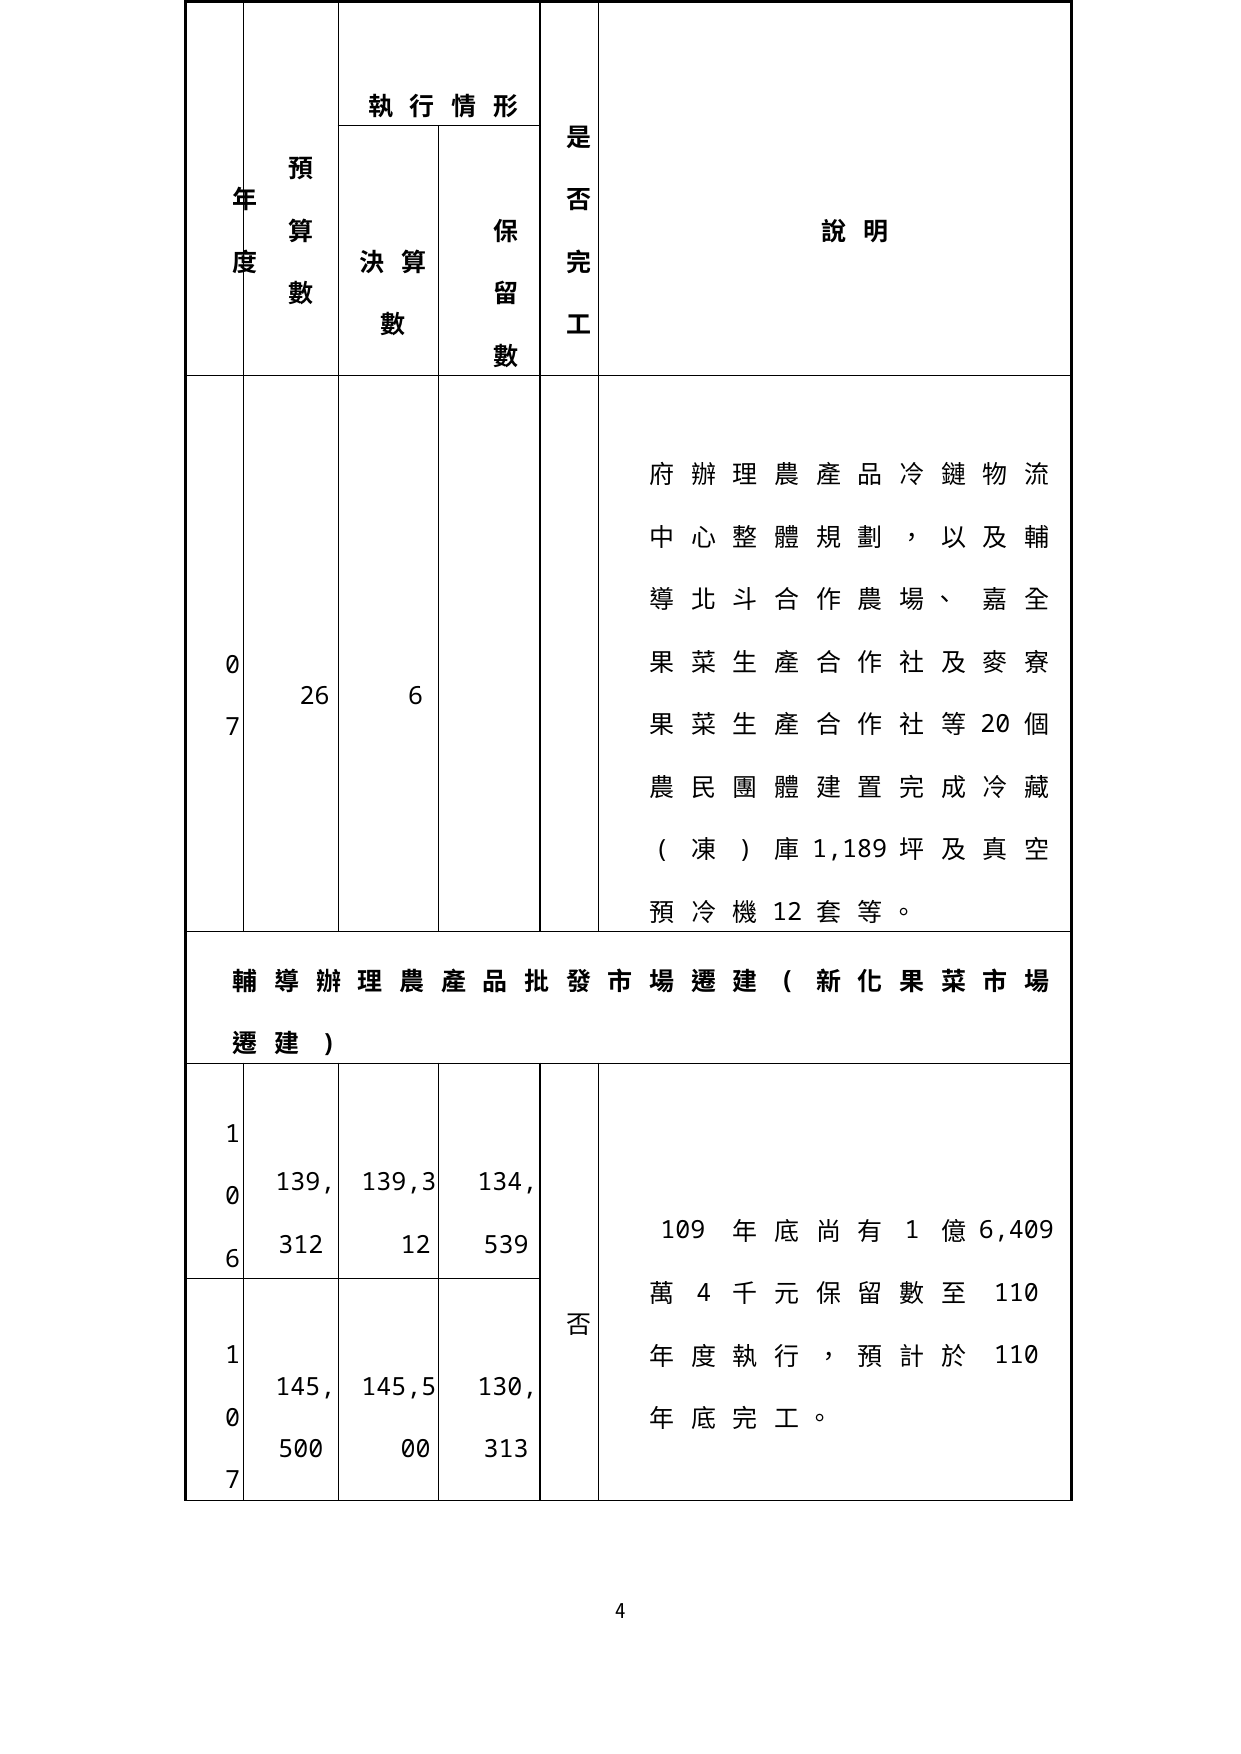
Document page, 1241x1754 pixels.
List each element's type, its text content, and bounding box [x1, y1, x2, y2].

table_cell [541, 376, 598, 931]
table_cell 145,500 [244, 1279, 338, 1500]
table_cell 145,500 [339, 1279, 438, 1500]
table_header 年度 [187, 3, 243, 375]
table_cell 107 [187, 1279, 243, 1500]
table_cell 輔導辦理農產品批發市場遷建(新化果菜市場遷建) [187, 932, 1070, 1062]
table_cell 130,313 [439, 1279, 539, 1500]
table_cell 決算數 [339, 126, 438, 375]
table_cell 6 [339, 376, 438, 931]
table_cell 139,312 [339, 1064, 438, 1278]
table_cell 134,539 [439, 1064, 539, 1278]
table_cell 07 [187, 376, 243, 931]
table_cell 139,312 [244, 1064, 338, 1278]
table_header 執行情形 [339, 3, 539, 125]
table_cell - [439, 376, 539, 931]
table_cell 109年底尚有1億6,409萬4千元保留數至110年度執行，預計於110年底完工。 [599, 1064, 1070, 1500]
table_cell 106 [187, 1064, 243, 1278]
table_header 是否完工 [541, 3, 598, 375]
table_cell 否 [541, 1064, 598, 1500]
table_cell 府辦理農產品冷鏈物流中心整體規劃，以及輔導北斗合作農場、嘉全果菜生產合作社及麥寮果菜生產合作社等20個農民團體建置完成冷藏(凍)庫1,189坪及真空預冷機12套等。 [599, 376, 1070, 931]
table_cell 26 [244, 376, 338, 931]
table_header 預算數 [244, 3, 338, 375]
table_header 說明 [599, 3, 1070, 375]
table_cell 保留數 [439, 126, 539, 375]
